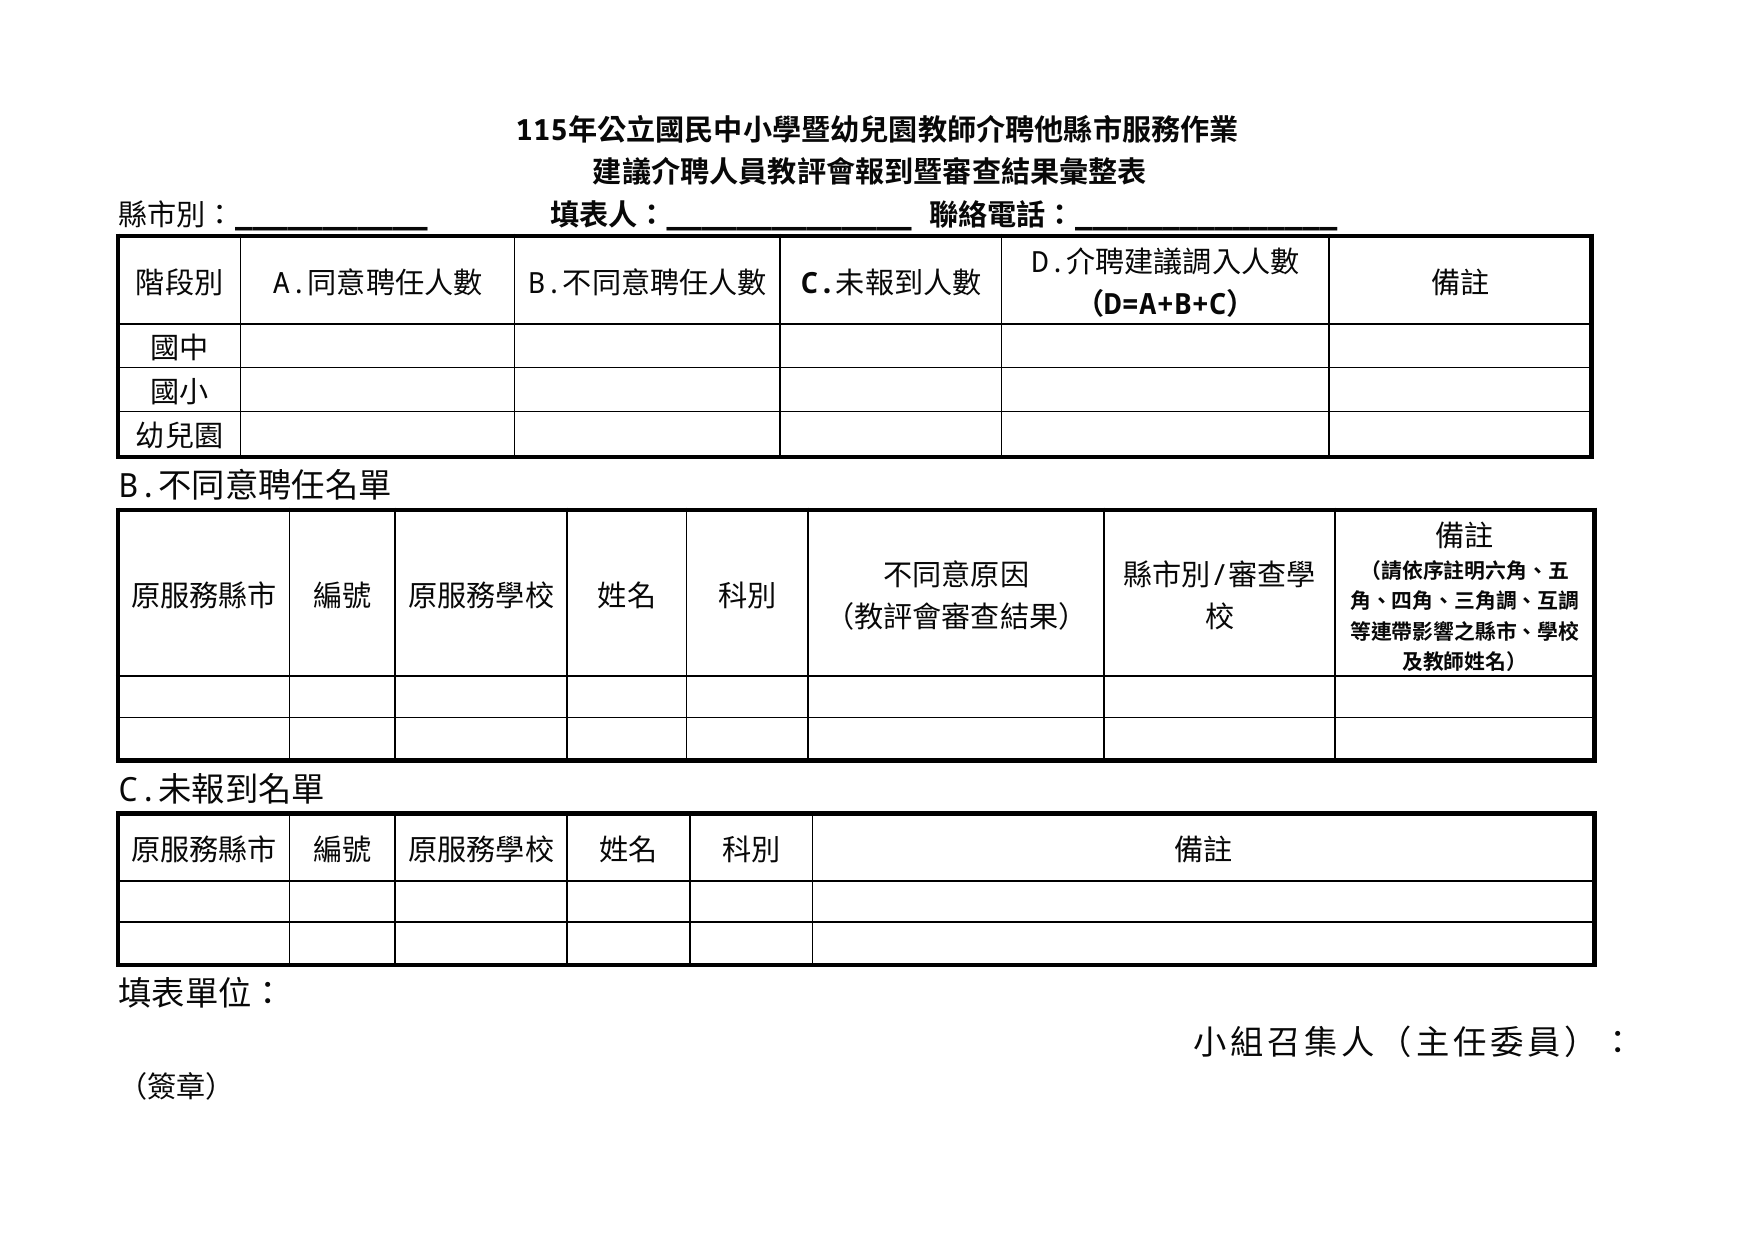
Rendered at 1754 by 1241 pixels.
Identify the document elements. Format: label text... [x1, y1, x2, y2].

table_cell [1330, 412, 1589, 454]
table_cell [813, 882, 1592, 921]
table_cell 國中 [120, 325, 240, 367]
table_cell [568, 882, 689, 921]
table_cell [781, 325, 1001, 367]
table_cell [241, 368, 514, 411]
text 縣市別：___________ 填表人：______________ 聯絡電話：_______________ [118, 191, 1636, 233]
table_cell [813, 923, 1592, 962]
table_cell [1330, 325, 1589, 367]
table_header D.介聘建議調入人數（D=A+B+C） [1002, 238, 1328, 323]
table_cell [809, 677, 1103, 717]
text 小組召集人（主任委員）： （簽章） [118, 1015, 1636, 1106]
table_cell 幼兒園 [120, 412, 240, 454]
table_cell [1105, 718, 1334, 758]
table_cell [687, 718, 807, 758]
table_header A.同意聘任人數 [241, 238, 514, 323]
table_cell [691, 882, 812, 921]
table_header 科別 [691, 816, 812, 880]
table_cell [290, 923, 394, 962]
table_cell [568, 677, 686, 717]
table_cell [1105, 677, 1334, 717]
table_header 姓名 [568, 512, 686, 675]
text 填表單位： [118, 967, 1636, 1015]
table_cell [1336, 718, 1592, 758]
table_cell [515, 368, 779, 411]
text 建議介聘人員教評會報到暨審查結果彙整表 [118, 149, 1636, 191]
table_header 原服務學校 [396, 512, 566, 675]
table_cell [241, 325, 514, 367]
table_header 編號 [290, 816, 394, 880]
table_header 備註 （請依序註明六角、五角、四角、三角調、互調等連帶影響之縣市、學校及教師姓名） [1336, 512, 1592, 675]
table_cell [781, 412, 1001, 454]
table_cell [120, 923, 289, 962]
table_cell [568, 923, 689, 962]
table_cell [241, 412, 514, 454]
text C.未報到名單 [118, 763, 1636, 811]
table_cell [568, 718, 686, 758]
table_cell [120, 677, 289, 717]
text B.不同意聘任名單 [118, 459, 1636, 508]
table_header 縣市別/審查學校 [1105, 512, 1334, 675]
table_cell [1002, 325, 1328, 367]
table_cell [1336, 677, 1592, 717]
table_header 備註 [813, 816, 1592, 880]
table_header 科別 [687, 512, 807, 675]
table_cell [290, 882, 394, 921]
table_cell [120, 882, 289, 921]
table_header 階段別 [120, 238, 240, 323]
table_header 不同意原因 （教評會審查結果） [809, 512, 1103, 675]
table_cell [1002, 368, 1328, 411]
table_cell [1002, 412, 1328, 454]
table_header 原服務縣市 [120, 512, 289, 675]
table_cell [691, 923, 812, 962]
table_cell [515, 325, 779, 367]
table_header C.未報到人數 [781, 238, 1001, 323]
table_cell [396, 882, 566, 921]
table_cell [396, 718, 566, 758]
table_cell [687, 677, 807, 717]
table_header 備註 [1330, 238, 1589, 323]
table_header 原服務縣市 [120, 816, 289, 880]
table_header 編號 [290, 512, 394, 675]
table_cell [809, 718, 1103, 758]
table_header 姓名 [568, 816, 689, 880]
table_cell [120, 718, 289, 758]
table_cell [1330, 368, 1589, 411]
table_cell [290, 677, 394, 717]
table_cell [396, 923, 566, 962]
table_cell [781, 368, 1001, 411]
text 115年公立國民中小學暨幼兒園教師介聘他縣市服務作業 [118, 106, 1636, 149]
table_cell 國小 [120, 368, 240, 411]
table_cell [396, 677, 566, 717]
table_header B.不同意聘任人數 [515, 238, 779, 323]
table_cell [515, 412, 779, 454]
table_header 原服務學校 [396, 816, 566, 880]
table_cell [290, 718, 394, 758]
